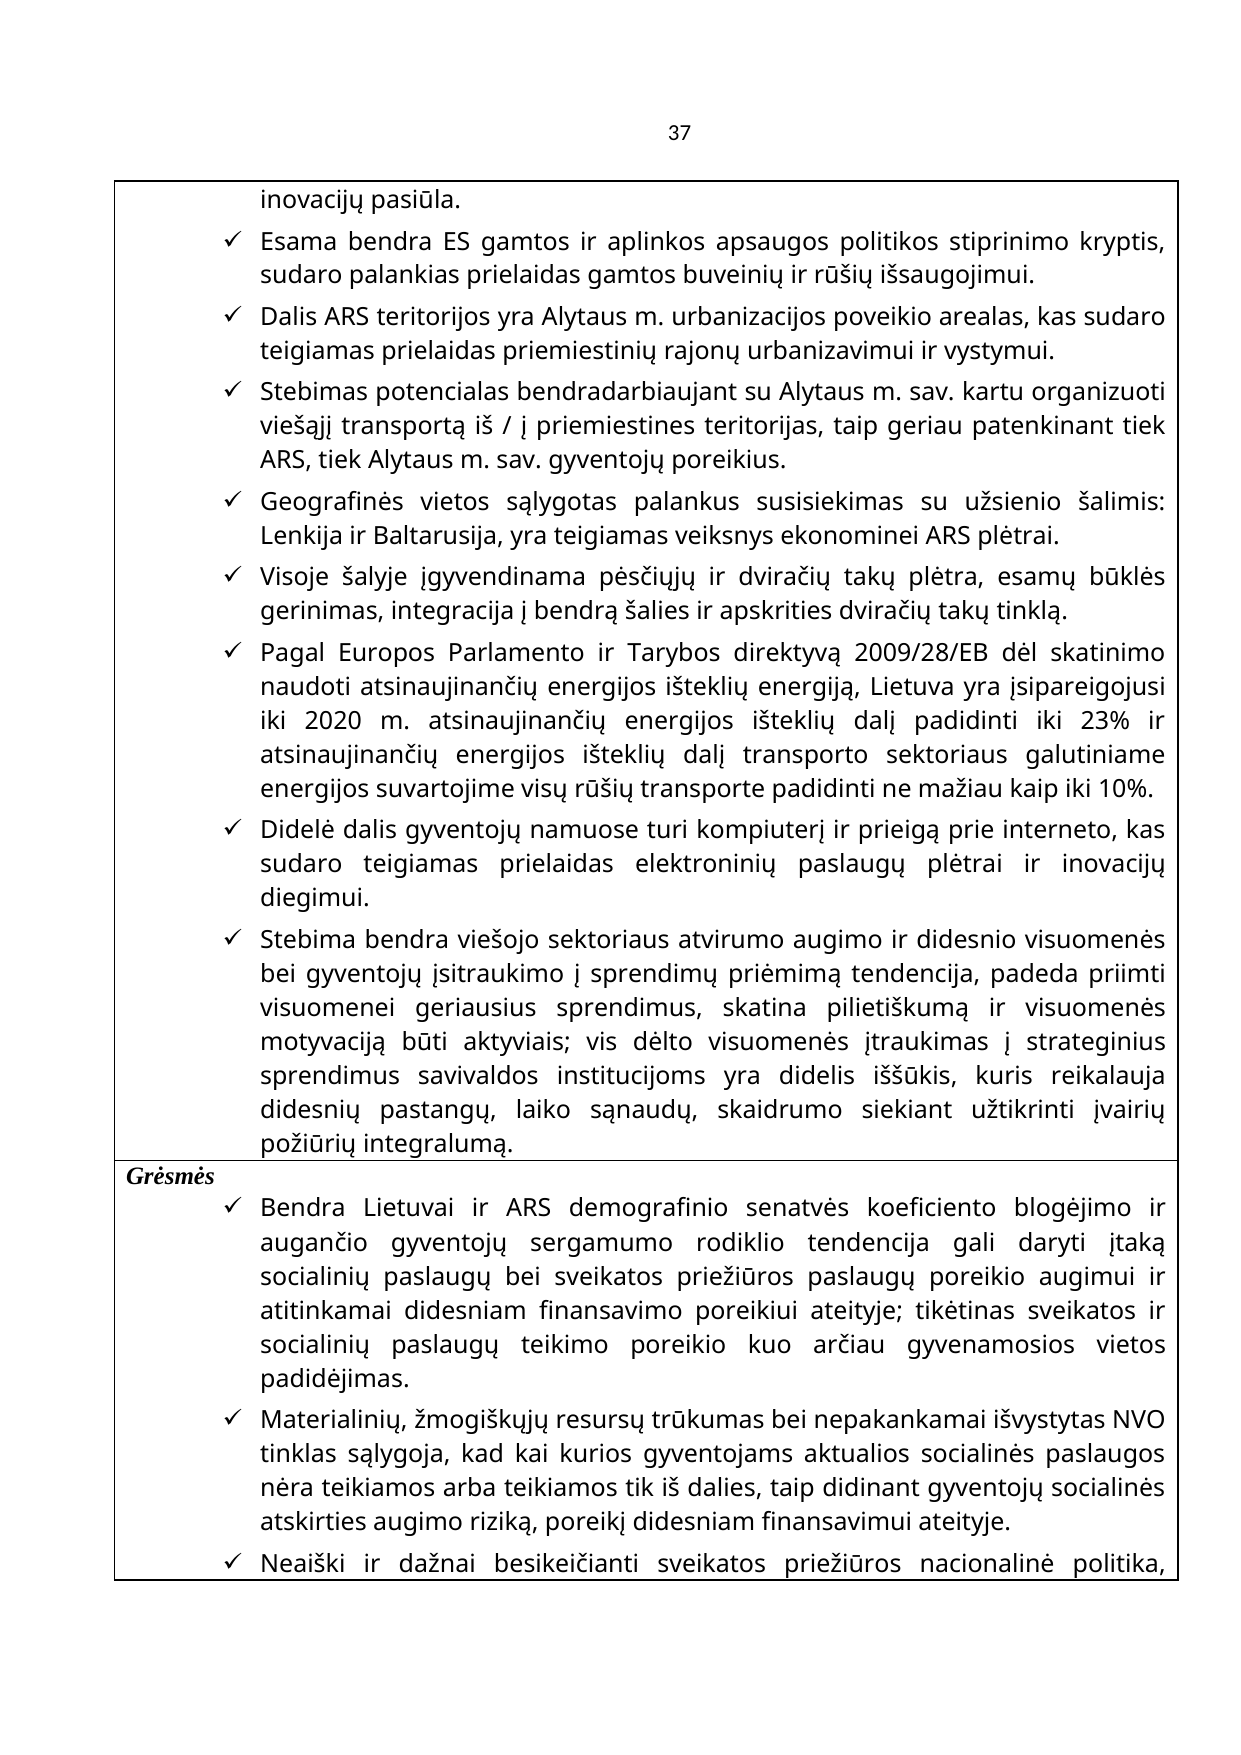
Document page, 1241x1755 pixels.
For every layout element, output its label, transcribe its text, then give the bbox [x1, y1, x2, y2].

table_cell Grėsmės  Bendra Lietuvai ir ARS demografinio senatvės koeficiento blogėjimo ir augančio gyventojų sergamumo rodiklio tendencija gali daryti įtaką socialinių paslaugų bei sveikatos priežiūros paslaugų poreikio augimui ir atitinkamai didesniam finansavimo poreikiui ateityje; tikėtinas sveikatos ir socialinių paslaugų teikimo poreikio kuo arčiau gyvenamosios vietos padidėjimas.  Materialinių, žmogiškųjų resursų trūkumas bei nepakankamai išvystytas NVO tinklas sąlygoja, kad kai kurios gyventojams aktualios socialinės paslaugos nėra teikiamos arba teikiamos tik iš dalies, taip didinant gyventojų socialinės atskirties augimo riziką, poreikį didesniam finansavimui ateityje.  Neaiški ir dažnai besikeičianti sveikatos priežiūros nacionalinė politika, [115, 1161, 1177, 1579]
table_cell [1179, 1160, 1183, 1579]
table_cell [1179, 180, 1183, 1160]
table_cell inovacijų pasiūla.  Esama bendra ES gamtos ir aplinkos apsaugos politikos stiprinimo kryptis, sudaro palankias prielaidas gamtos buveinių ir rūšių išsaugojimui.  Dalis ARS teritorijos yra Alytaus m. urbanizacijos poveikio arealas, kas sudaro teigiamas prielaidas priemiestinių rajonų urbanizavimui ir vystymui.  Stebimas potencialas bendradarbiaujant su Alytaus m. sav. kartu organizuoti viešąjį transportą iš / į priemiestines teritorijas, taip geriau patenkinant tiek ARS, tiek Alytaus m. sav. gyventojų poreikius.  Geografinės vietos sąlygotas palankus susisiekimas su užsienio šalimis: Lenkija ir Baltarusija, yra teigiamas veiksnys ekonominei ARS plėtrai.  Visoje šalyje įgyvendinama pėsčiųjų ir dviračių takų plėtra, esamų būklės gerinimas, integracija į bendrą šalies ir apskrities dviračių takų tinklą.  Pagal Europos Parlamento ir Tarybos direktyvą 2009/28/EB dėl skatinimo naudoti atsinaujinančių energijos išteklių energiją, Lietuva yra įsipareigojusi iki 2020 m. atsinaujinančių energijos išteklių dalį padidinti iki 23% ir atsinaujinančių energijos išteklių dalį transporto sektoriaus galutiniame energijos suvartojime visų rūšių transporte padidinti ne mažiau kaip iki 10%.  Didelė dalis gyventojų namuose turi kompiuterį ir prieigą prie interneto, kas sudaro teigiamas prielaidas elektroninių paslaugų plėtrai ir inovacijų diegimui.  Stebima bendra viešojo sektoriaus atvirumo augimo ir didesnio visuomenės bei gyventojų įsitraukimo į sprendimų priėmimą tendencija, padeda priimti visuomenei geriausius sprendimus, skatina pilietiškumą ir visuomenės motyvaciją būti aktyviais; vis dėlto visuomenės įtraukimas į strateginius sprendimus savivaldos institucijoms yra didelis iššūkis, kuris reikalauja didesnių pastangų, laiko sąnaudų, skaidrumo siekiant užtikrinti įvairių požiūrių integralumą. [115, 182, 1177, 1160]
